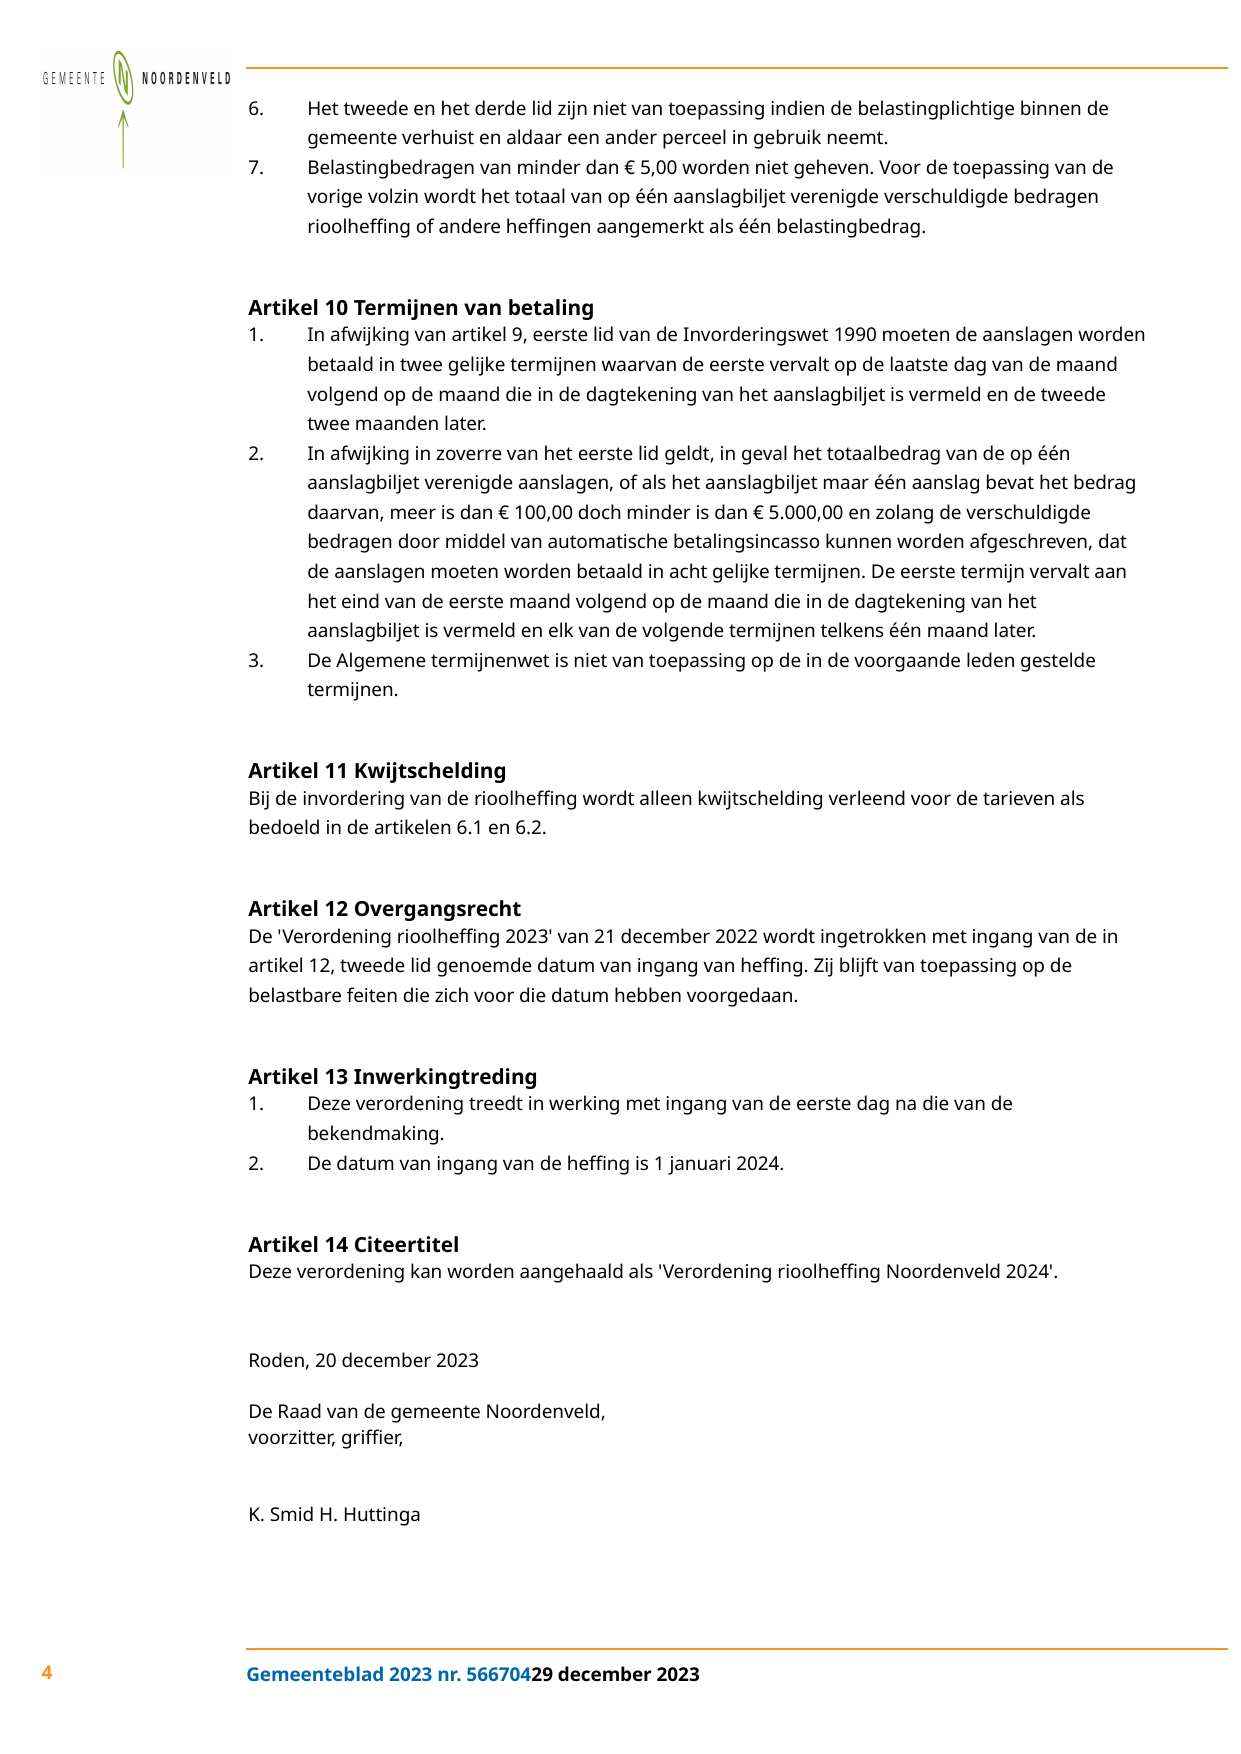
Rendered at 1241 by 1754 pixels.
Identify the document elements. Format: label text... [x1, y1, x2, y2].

list De Algemene termijnenwet is niet van toepassing op de in de voorgaande leden gestelde termijnen. [248, 647, 1152, 702]
text K. Smid H. Huttinga [248, 1501, 1152, 1527]
list In afwijking van artikel 9, eerste lid van de Invorderingswet 1990 moeten de aanslagen worden betaald in twee gelijke termijnen waarvan de eerste vervalt op de laatste dag van de maand volgend op de maand die in de dagtekening van het aanslagbiljet is vermeld en de tweede twee maanden later. [248, 322, 1152, 436]
list Het tweede en het derde lid zijn niet van toepassing indien de belastingplichtige binnen de gemeente verhuist en aldaar een ander perceel in gebruik neemt. [248, 95, 1152, 150]
text Roden, 20 december 2023 [248, 1347, 1152, 1373]
text Bij de invordering van de rioolheffing wordt alleen kwijtschelding verleend voor de tarieven als bedoeld in de artikelen 6.1 en 6.2. [248, 785, 1152, 840]
text Deze verordening kan worden aangehaald als 'Verordening rioolheffing Noordenveld 2024'. [248, 1258, 1152, 1284]
picture [41, 47, 231, 172]
list De datum van ingang van de heffing is 1 januari 2024. [248, 1150, 1152, 1176]
text De Raad van de gemeente Noordenveld, [248, 1398, 1152, 1424]
list Deze verordening treedt in werking met ingang van de eerste dag na die van de bekendmaking. [248, 1091, 1152, 1146]
text Artikel 12 Overgangsrecht [248, 894, 1152, 923]
text Artikel 10 Termijnen van betaling [248, 293, 1152, 322]
list In afwijking in zoverre van het eerste lid geldt, in geval het totaalbedrag van de op één aanslagbiljet verenigde aanslagen, of als het aanslagbiljet maar één aanslag bevat het bedrag daarvan, meer is dan € 100,00 doch minder is dan € 5.000,00 en zolang de verschuldigde bedragen door middel van automatische betalingsincasso kunnen worden afgeschreven, dat de aanslagen moeten worden betaald in acht gelijke termijnen. De eerste termijn vervalt aan het eind van de eerste maand volgend op de maand die in de dagtekening van het aanslagbiljet is vermeld en elk van de volgende termijnen telkens één maand later. [248, 440, 1152, 643]
text Artikel 14 Citeertitel [248, 1230, 1152, 1258]
text Artikel 11 Kwijtschelding [248, 757, 1152, 785]
text De 'Verordening rioolheffing 2023' van 21 december 2022 wordt ingetrokken met ingang van de in artikel 12, tweede lid genoemde datum van ingang van heffing. Zij blijft van toepassing op de belastbare feiten die zich voor die datum hebben voorgedaan. [248, 923, 1152, 1008]
text voorzitter, griffier, [248, 1424, 1152, 1450]
list Belastingbedragen van minder dan € 5,00 worden niet geheven. Voor de toepassing van de vorige volzin wordt het totaal van op één aanslagbiljet verenigde verschuldigde bedragen rioolheffing of andere heffingen aangemerkt als één belastingbedrag. [248, 154, 1152, 239]
text Artikel 13 Inwerkingtreding [248, 1062, 1152, 1091]
